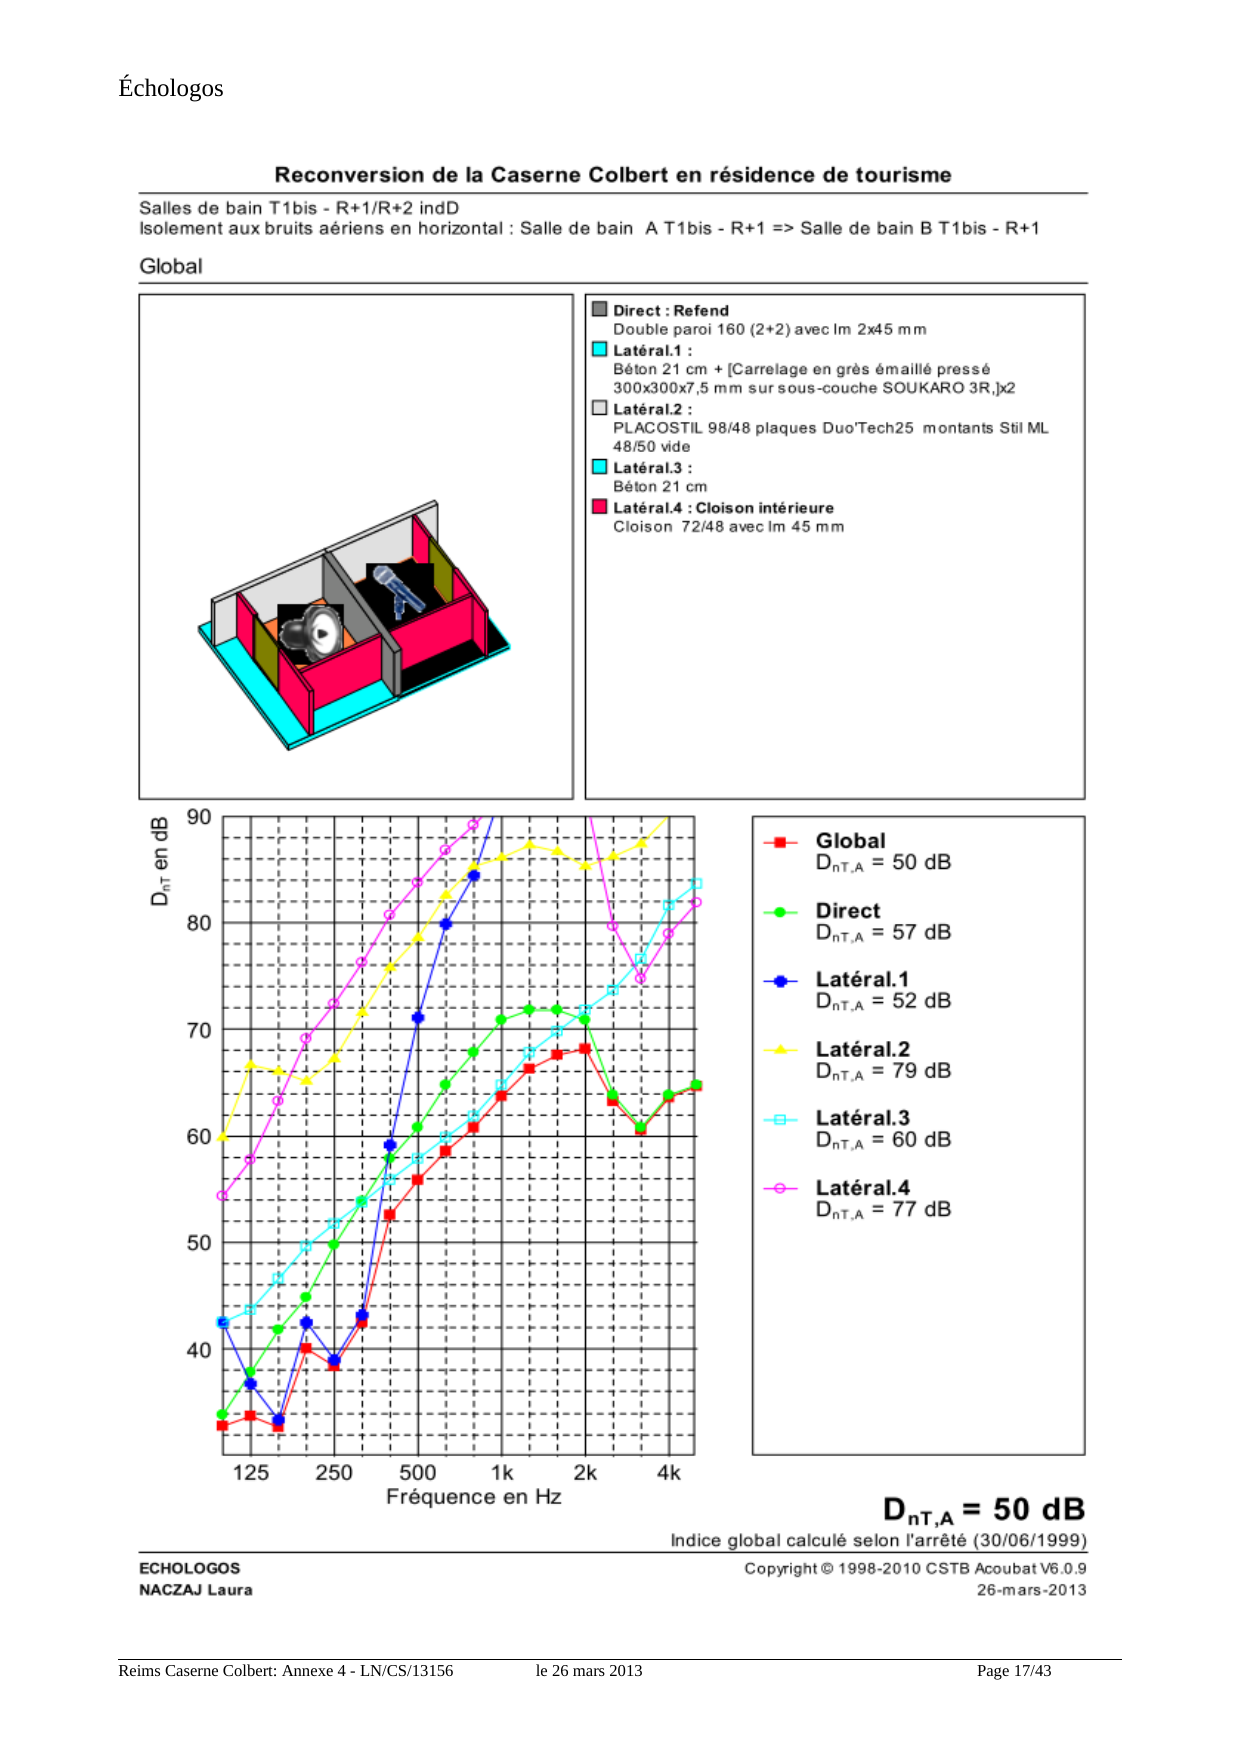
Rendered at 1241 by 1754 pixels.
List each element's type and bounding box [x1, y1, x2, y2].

picture [118, 146, 1123, 1621]
